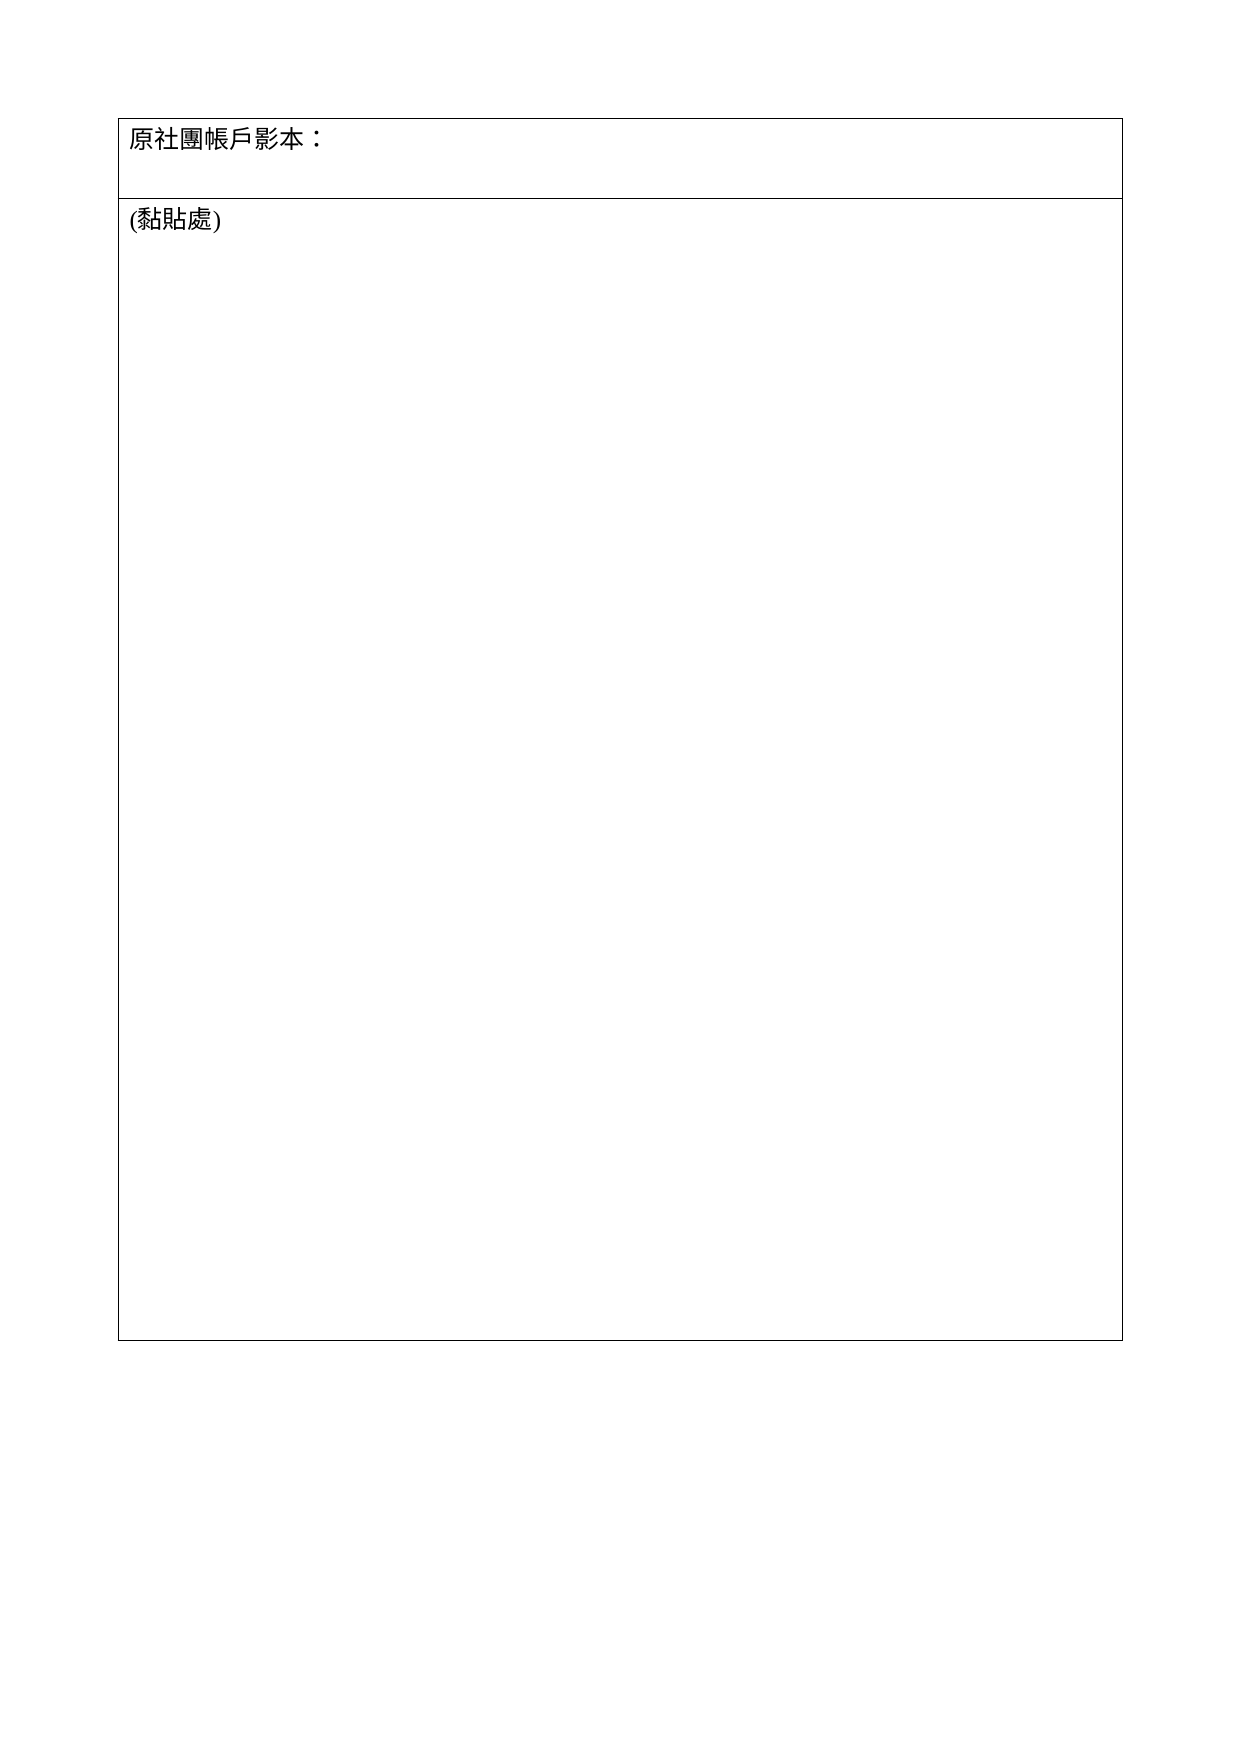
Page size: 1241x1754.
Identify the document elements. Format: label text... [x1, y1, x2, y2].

table_header 原社團帳戶影本： [119, 119, 1122, 198]
table_cell (黏貼處) [119, 199, 1122, 1339]
